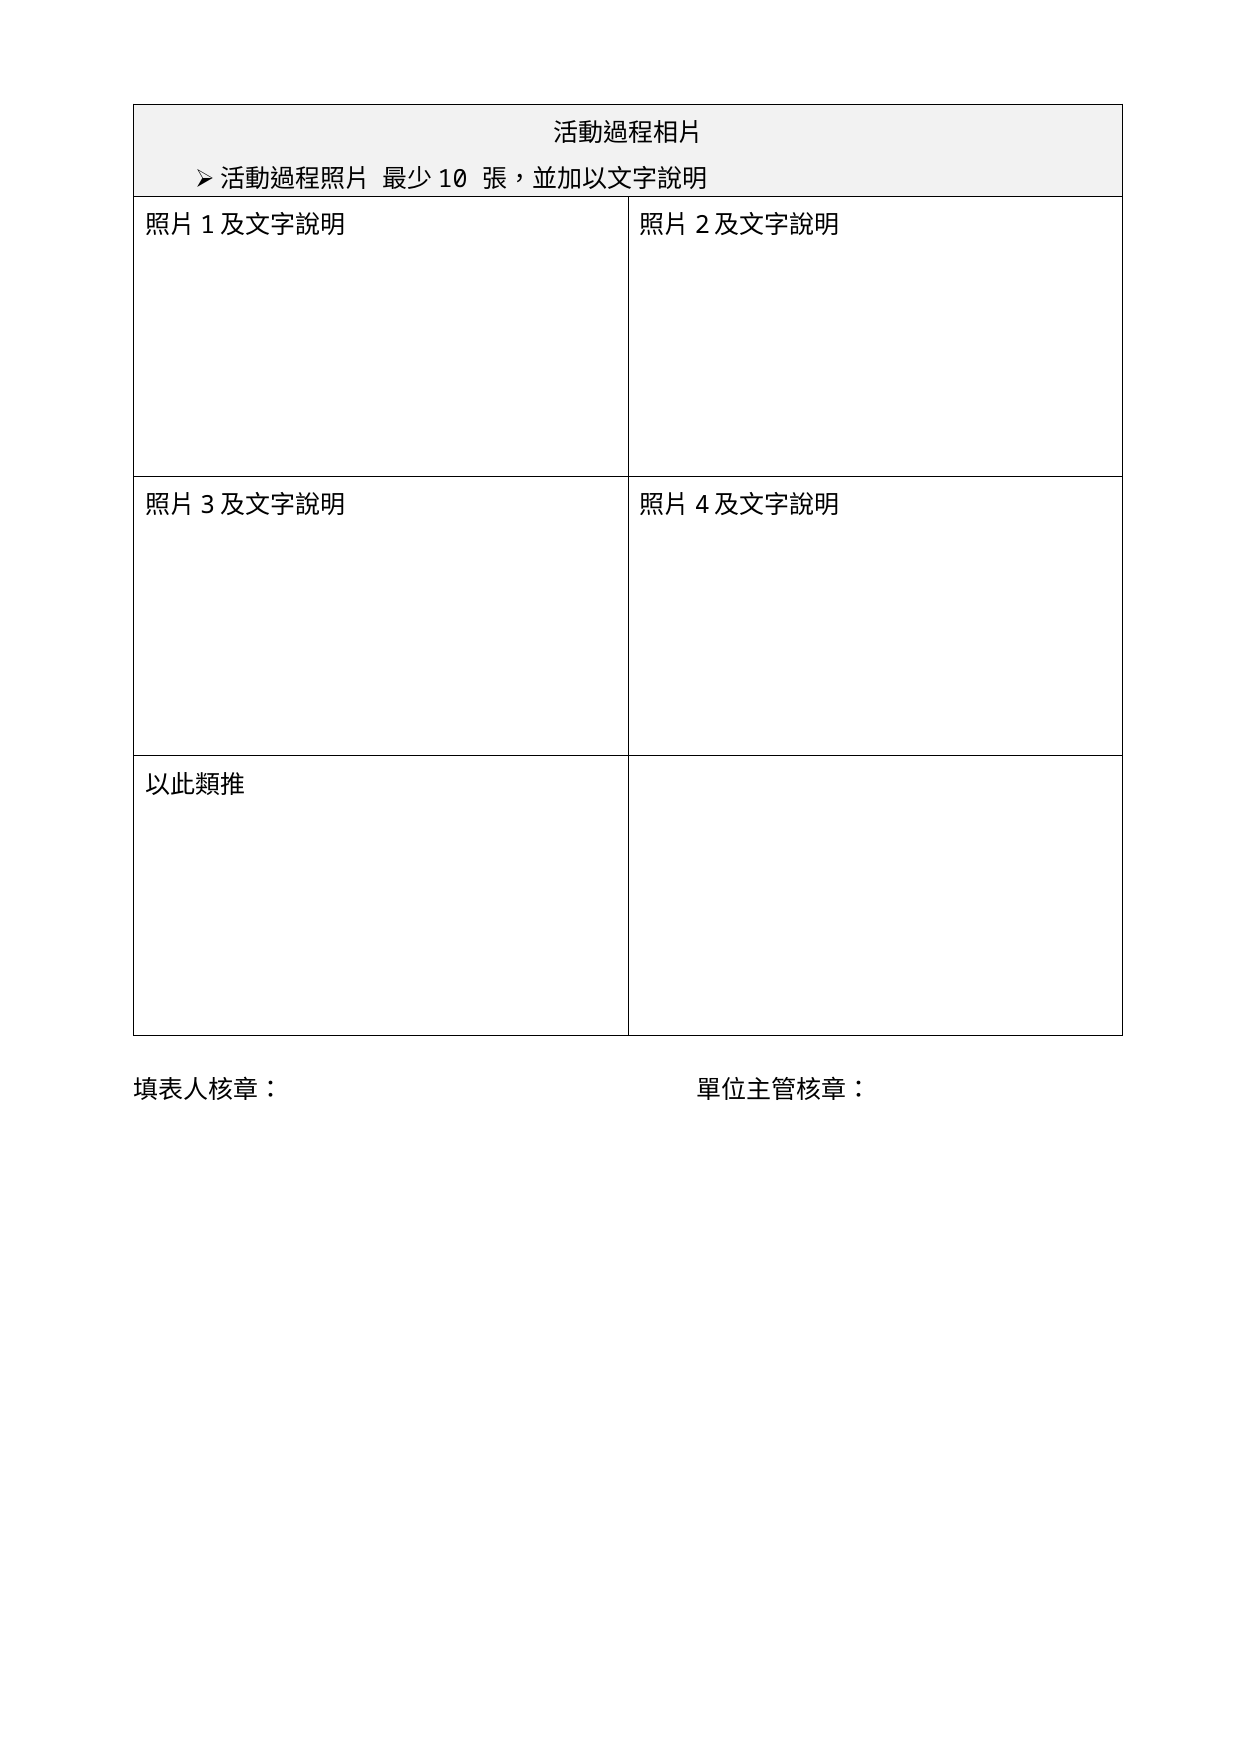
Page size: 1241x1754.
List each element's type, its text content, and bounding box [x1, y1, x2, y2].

table_cell [629, 756, 1122, 1035]
table_cell 活動過程相片 活動過程照片 最少10 張，並加以文字說明 [134, 105, 1122, 196]
table_cell 以此類推 [134, 756, 628, 1035]
text 填表人核章： 單位主管核章： [103, 1070, 1122, 1106]
table_cell 照片3及文字說明 [134, 477, 628, 755]
table_cell 照片4及文字說明 [629, 477, 1122, 755]
table_cell 照片1及文字說明 [134, 197, 628, 476]
table_cell 照片2及文字說明 [629, 197, 1122, 476]
